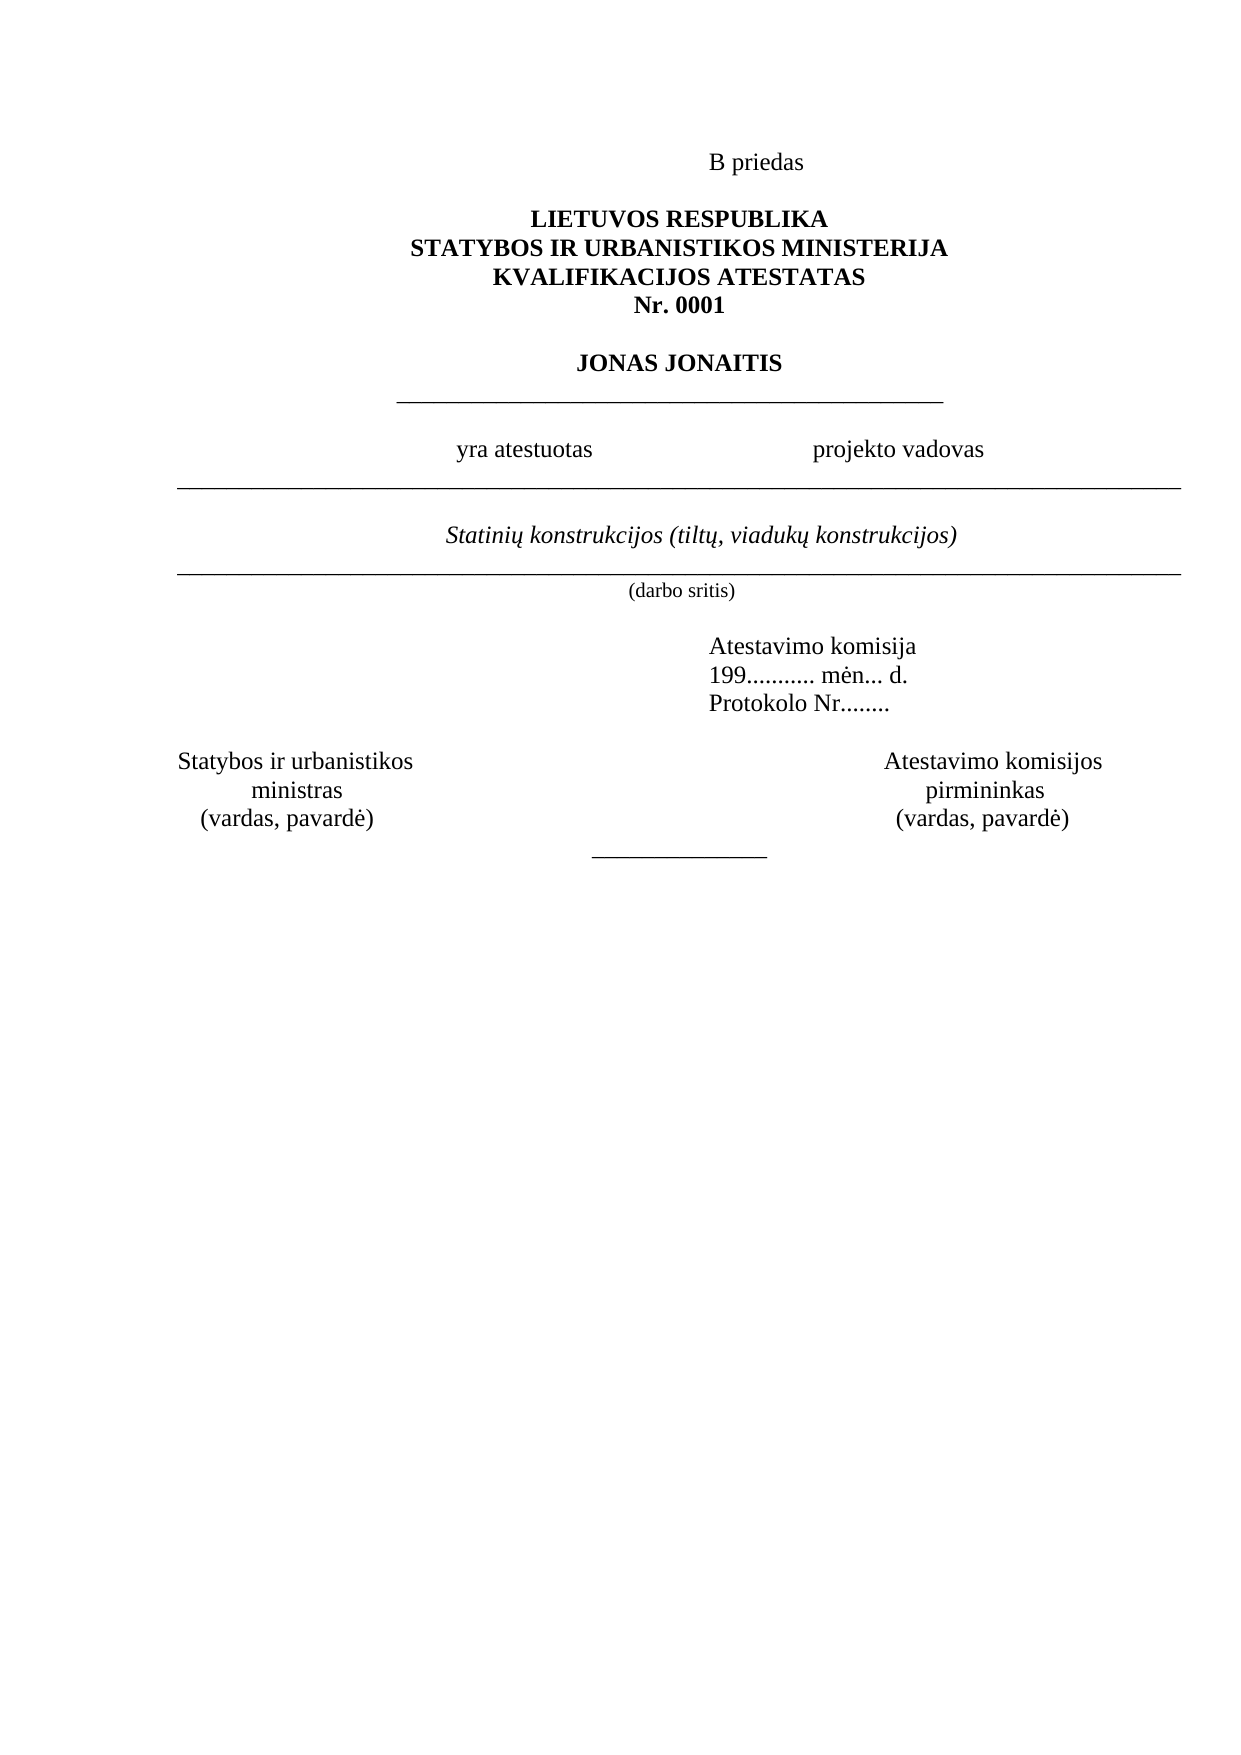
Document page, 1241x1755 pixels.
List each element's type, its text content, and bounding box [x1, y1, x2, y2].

text ______________ [177, 832, 1181, 861]
text Atestavimo komisija [177, 631, 1181, 660]
text yra atestuotas projekto vadovas [177, 434, 1181, 463]
text Protokolo Nr........ [177, 688, 1181, 717]
text KVALIFIKACIJOS ATESTATAS [177, 262, 1181, 291]
text Statybos ir urbanistikos Atestavimo komisijos [177, 746, 1181, 775]
text 199........... mėn... d. [177, 660, 1181, 688]
text LIETUVOS RESPUBLIKA [177, 204, 1181, 233]
text ministras pirmininkas [177, 775, 1181, 803]
text Statinių konstrukcijos (tiltų, viadukų konstrukcijos) [177, 521, 1181, 549]
text B priedas [177, 147, 1181, 176]
text JONAS JONAITIS [177, 348, 1181, 377]
text (darbo sritis) [177, 578, 1181, 602]
text Nr. 0001 [177, 291, 1181, 319]
text STATYBOS IR URBANISTIKOS MINISTERIJA [177, 233, 1181, 262]
text (vardas, pavardė) (vardas, pavardė) [177, 803, 1181, 832]
